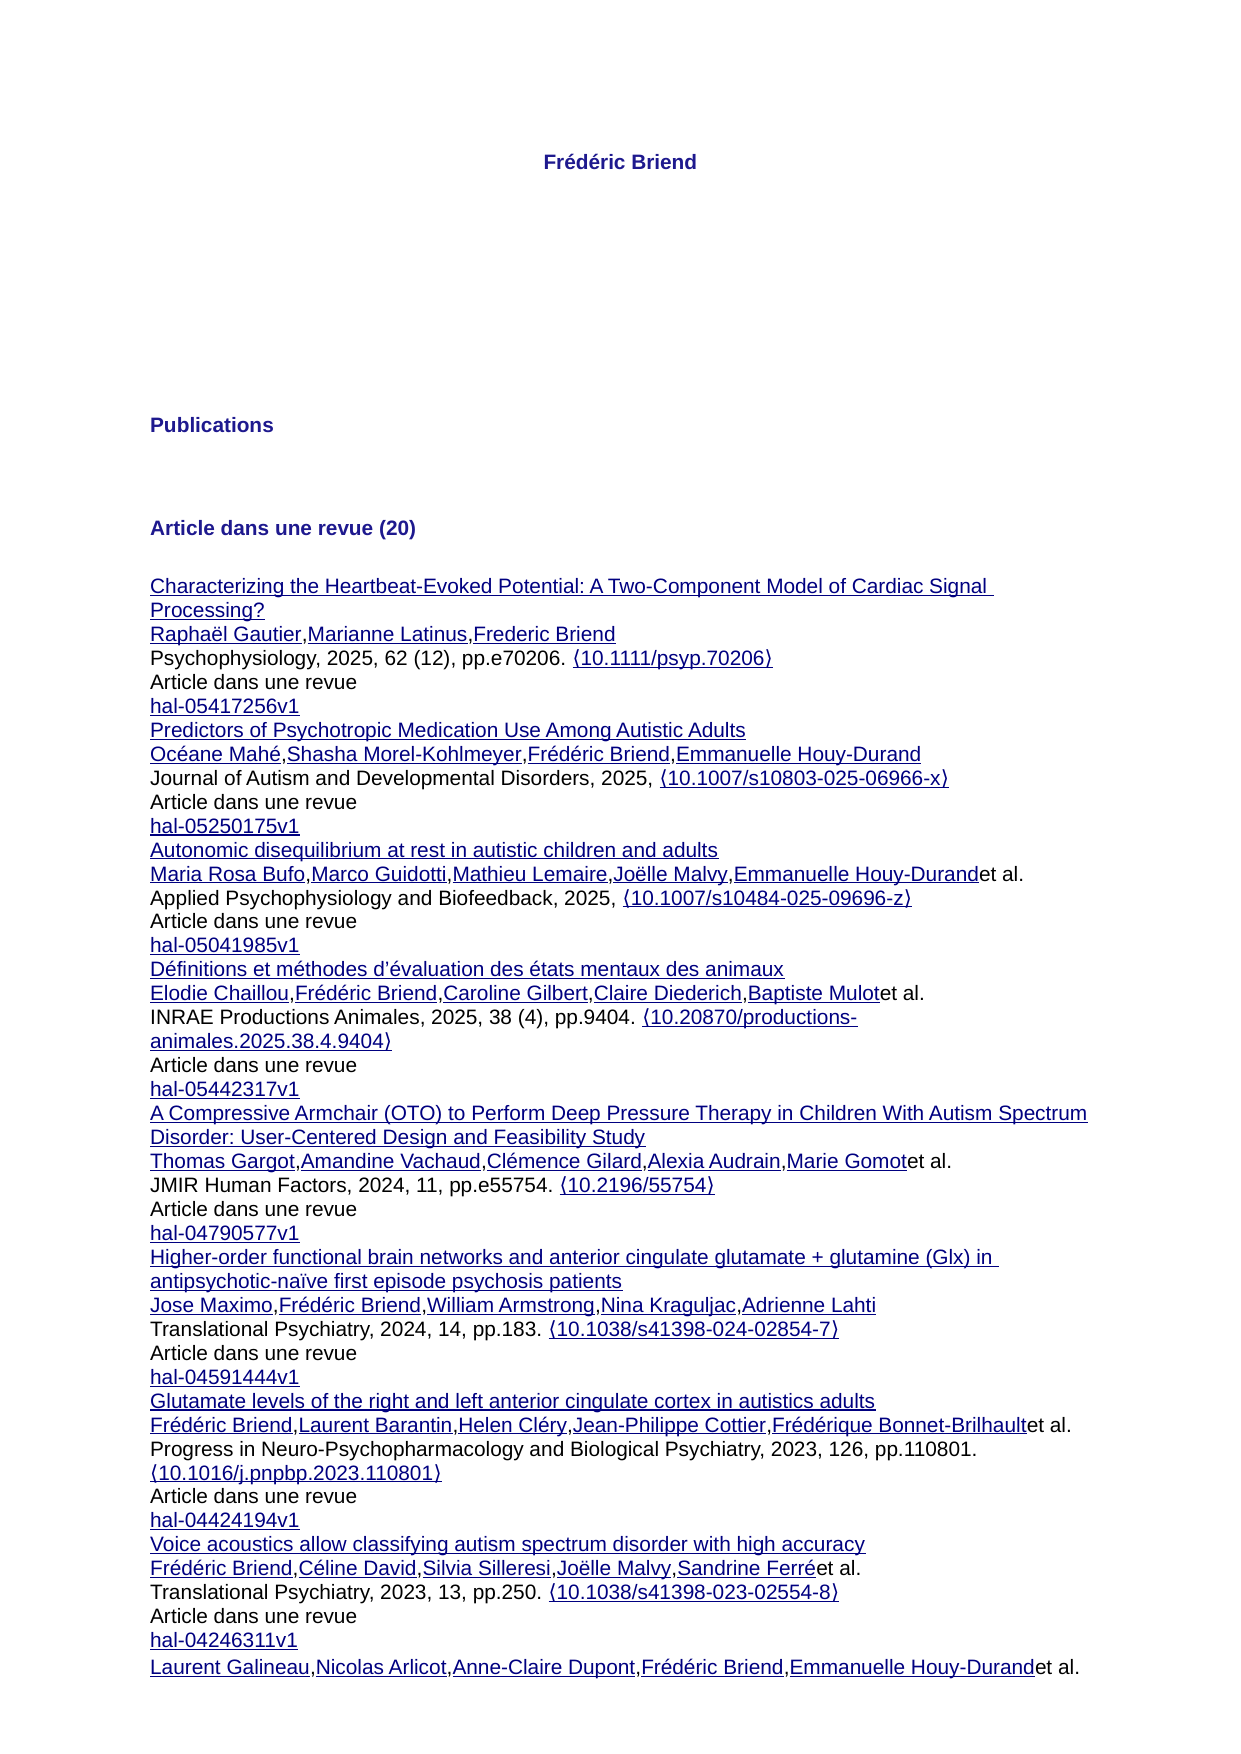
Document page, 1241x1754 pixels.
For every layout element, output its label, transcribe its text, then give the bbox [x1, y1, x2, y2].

subtitle Article dans une revue (20) [150, 516, 1090, 539]
table_cell Glutamatergic synapse in autism: a complex story for a complex disorder Laurent Galineau,Nicolas Arlicot,Anne-Claire Dupont,Frédéric Briend,Emmanuelle Houy-Durandet al. Molecular Psychiatry, 2022, 28 (2), pp.801-809. ⟨10.1038/s41380-022-01860-9⟩ Article dans une revue hal-04424686v1 [150, 1652, 1090, 1679]
subtitle Publications [150, 412, 1090, 436]
table_cell Voice acoustics allow classifying autism spectrum disorder with high accuracy Frédéric Briend,Céline David,Silvia Silleresi,Joëlle Malvy,Sandrine Ferréet al. Translational Psychiatry, 2023, 13, pp.250. ⟨10.1038/s41398-023-02554-8⟩ Article dans une revue hal-04246311v1 [150, 1532, 1090, 1652]
table_cell Autonomic disequilibrium at rest in autistic children and adults Maria Rosa Bufo,Marco Guidotti,Mathieu Lemaire,Joëlle Malvy,Emmanuelle Houy-Durandet al. Applied Psychophysiology and Biofeedback, 2025, ⟨10.1007/s10484-025-09696-z⟩ Article dans une revue hal-05041985v1 [150, 838, 1090, 957]
table_cell Predictors of Psychotropic Medication Use Among Autistic Adults Océane Mahé,Shasha Morel-Kohlmeyer,Frédéric Briend,Emmanuelle Houy-Durand Journal of Autism and Developmental Disorders, 2025, ⟨10.1007/s10803-025-06966-x⟩ Article dans une revue hal-05250175v1 [150, 718, 1090, 837]
subtitle Frédéric Briend [150, 150, 1090, 174]
table_cell Glutamate levels of the right and left anterior cingulate cortex in autistics adults Frédéric Briend,Laurent Barantin,Helen Cléry,Jean-Philippe Cottier,Frédérique Bonnet-Brilhaultet al. Progress in Neuro-Psychopharmacology and Biological Psychiatry, 2023, 126, pp.110801. ⟨10.1016/j.pnpbp.2023.110801⟩ Article dans une revue hal-04424194v1 [150, 1389, 1090, 1532]
table_header Characterizing the Heartbeat‐Evoked Potential: A Two‐Component Model of Cardiac Signal Processing? Raphaël Gautier,Marianne Latinus,Frederic Briend Psychophysiology, 2025, 62 (12), pp.e70206. ⟨10.1111/psyp.70206⟩ Article dans une revue hal-05417256v1 [150, 574, 1090, 718]
table_cell A Compressive Armchair (OTO) to Perform Deep Pressure Therapy in Children With Autism Spectrum Disorder: User-Centered Design and Feasibility Study Thomas Gargot,Amandine Vachaud,Clémence Gilard,Alexia Audrain,Marie Gomotet al. JMIR Human Factors, 2024, 11, pp.e55754. ⟨10.2196/55754⟩ Article dans une revue hal-04790577v1 [150, 1101, 1090, 1245]
table_cell Définitions et méthodes d’évaluation des états mentaux des animaux Elodie Chaillou,Frédéric Briend,Caroline Gilbert,Claire Diederich,Baptiste Mulotet al. INRAE Productions Animales, 2025, 38 (4), pp.9404. ⟨10.20870/productions-animales.2025.38.4.9404⟩ Article dans une revue hal-05442317v1 [150, 957, 1090, 1101]
table_cell Higher-order functional brain networks and anterior cingulate glutamate + glutamine (Glx) in antipsychotic-naïve first episode psychosis patients Jose Maximo,Frédéric Briend,William Armstrong,Nina Kraguljac,Adrienne Lahti Translational Psychiatry, 2024, 14, pp.183. ⟨10.1038/s41398-024-02854-7⟩ Article dans une revue hal-04591444v1 [150, 1245, 1090, 1388]
